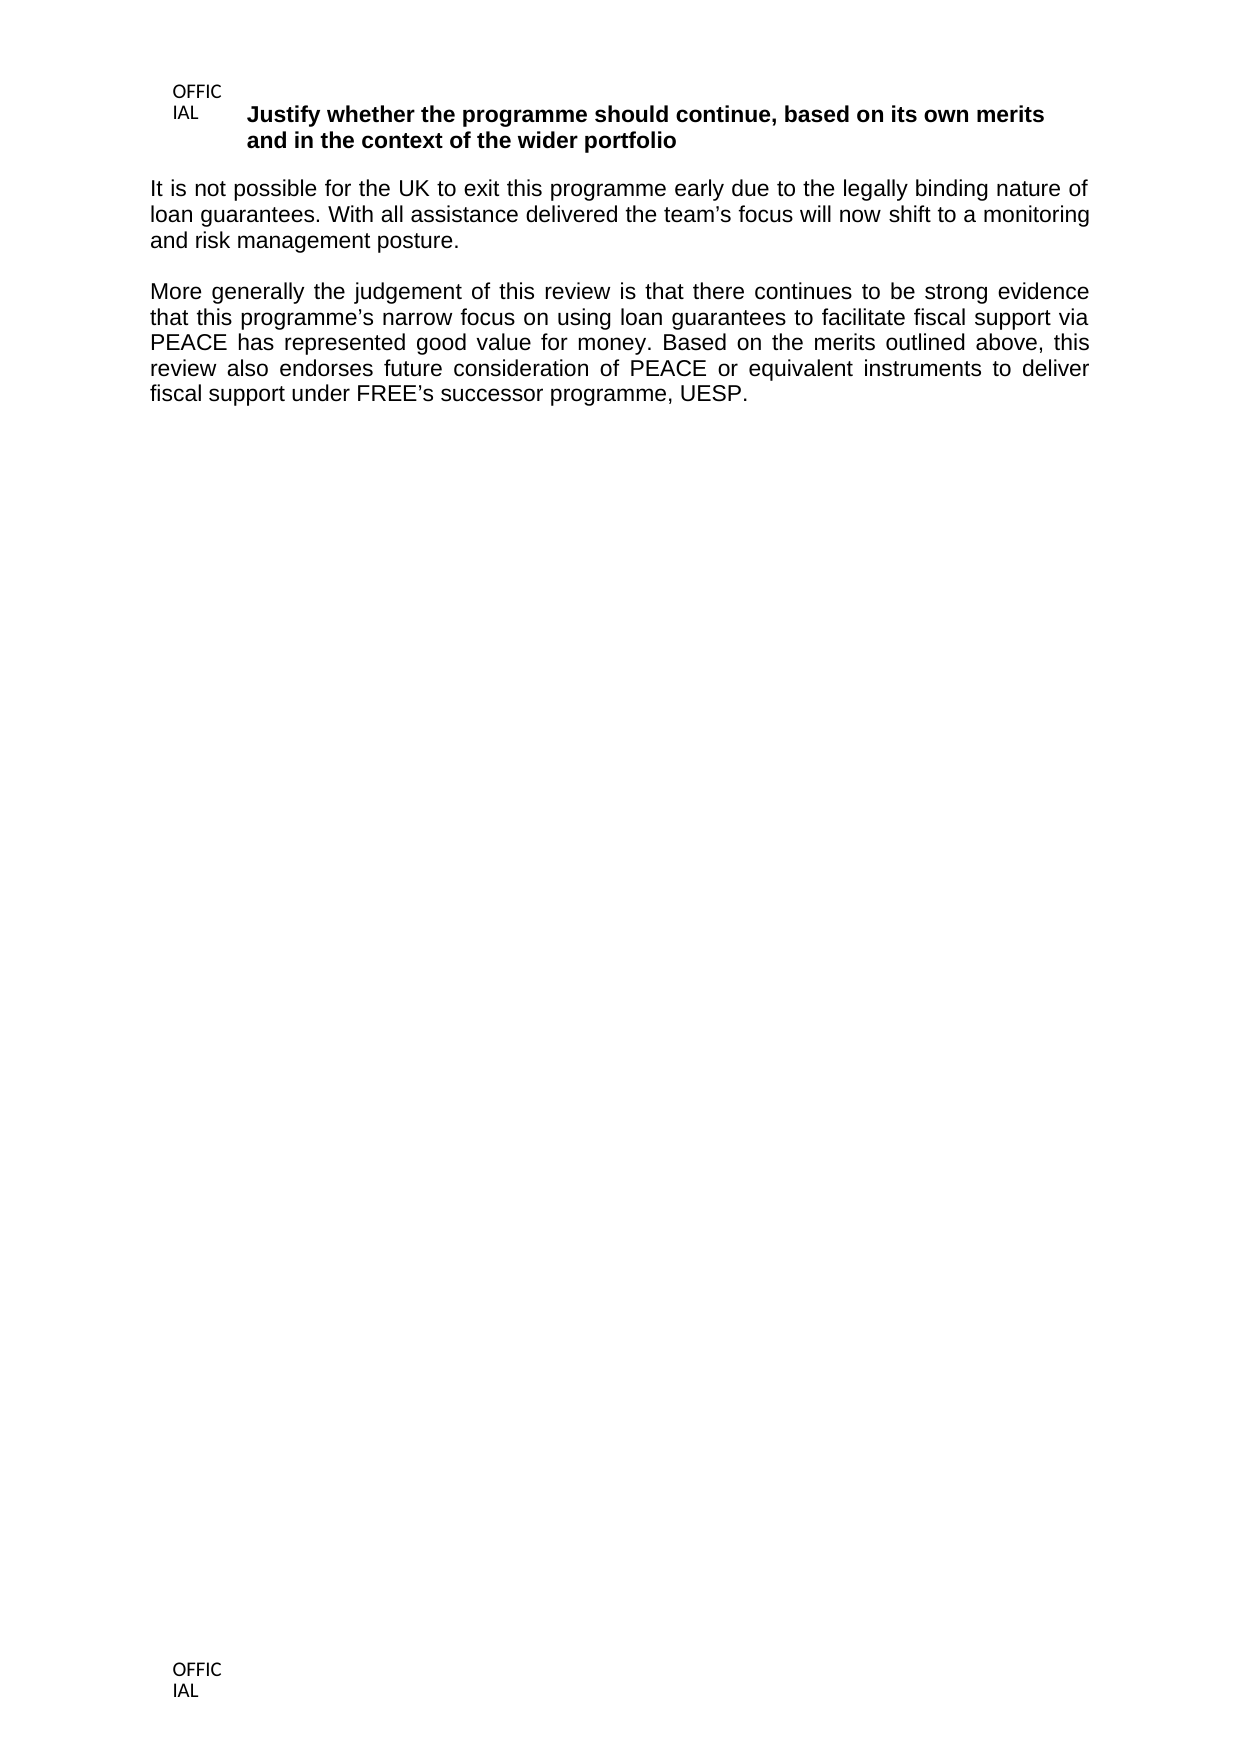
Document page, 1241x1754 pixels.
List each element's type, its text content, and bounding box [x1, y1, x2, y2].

text It is not possible for the UK to exit this programme early due to the legally binding nature of loan guarantees. With all assistance delivered the team’s focus will now shift to a monitoring and risk management posture. [150, 176, 1090, 253]
text Justify whether the programme should continue, based on its own merits and in the context of the wider portfolio [150, 102, 1090, 153]
text More generally the judgement of this review is that there continues to be strong evidence that this programme’s narrow focus on using loan guarantees to facilitate fiscal support via PEACE has represented good value for money. Based on the merits outlined above, this review also endorses future consideration of PEACE or equivalent instruments to deliver fiscal support under FREE’s successor programme, UESP. [150, 279, 1090, 407]
